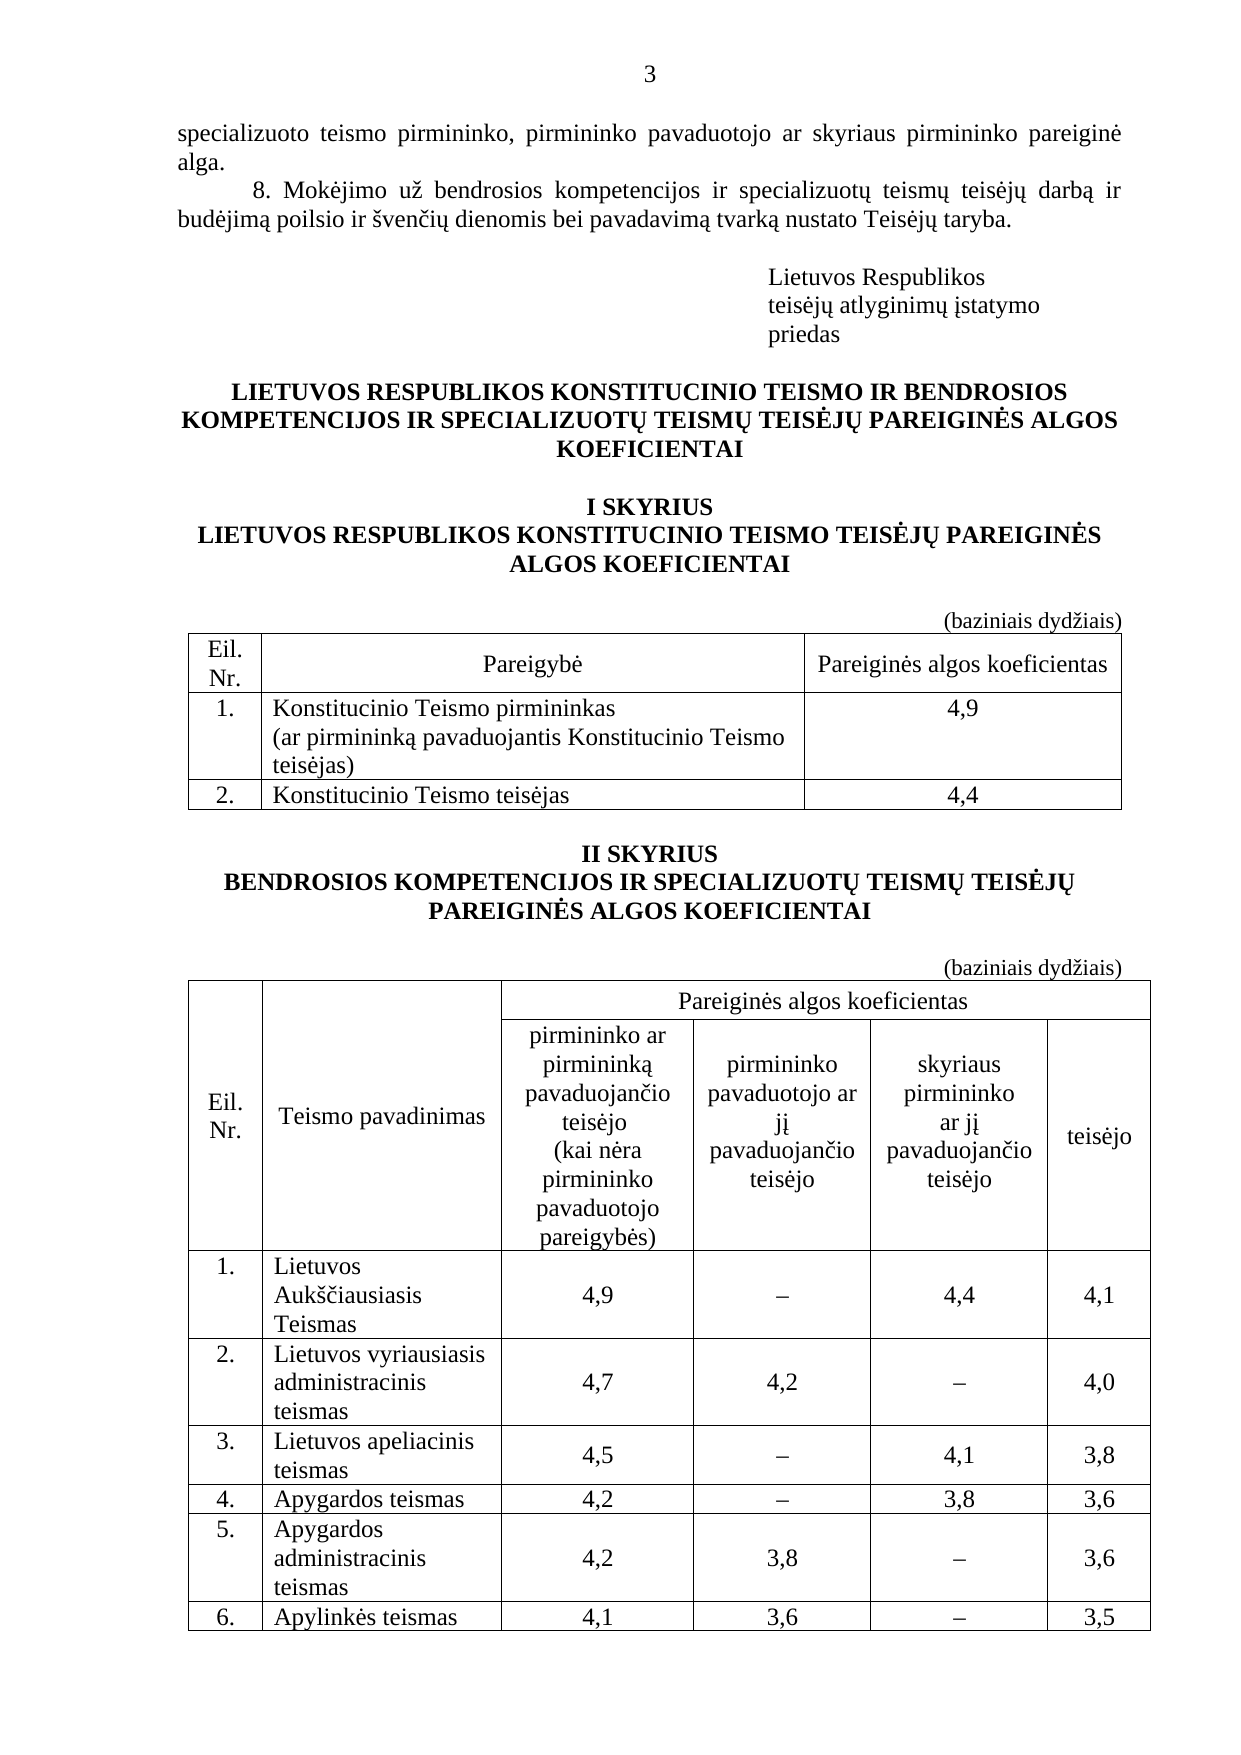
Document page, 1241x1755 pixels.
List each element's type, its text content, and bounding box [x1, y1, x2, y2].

table_cell Apylinkės teismas [263, 1602, 501, 1630]
table_cell 3,6 [1048, 1485, 1150, 1513]
text LIETUVOS RESPUBLIKOS KONSTITUCINIO TEISMO IR BENDROSIOS KOMPETENCIJOS IR SPECIALIZUOTŲ TEISMŲ TEISĖJŲ PAREIGINĖS ALGOS KOEFICIENTAI [177, 377, 1122, 463]
table_cell 1. [189, 693, 261, 779]
text (baziniais dydžiais) [177, 954, 1122, 980]
text (baziniais dydžiais) [177, 607, 1122, 633]
table_cell 3. [189, 1426, 262, 1483]
table_cell 4,0 [1048, 1339, 1150, 1425]
table_cell 4,4 [871, 1251, 1047, 1338]
table_cell 5. [189, 1514, 262, 1601]
table_cell pirmininko pavaduotojo ar jį pavaduojančio teisėjo [694, 1020, 870, 1250]
table_cell Apygardos teismas [263, 1485, 501, 1513]
table_cell 4,1 [871, 1426, 1047, 1483]
table_cell Konstitucinio Teismo teisėjas [262, 780, 804, 809]
table_cell 1. [189, 1251, 262, 1338]
table_cell 3,6 [694, 1602, 870, 1630]
text BENDROSIOS KOMPETENCIJOS IR SPECIALIZUOTŲ TEISMŲ TEISĖJŲ PAREIGINĖS ALGOS KOEFICIENTAI [177, 867, 1122, 925]
table_cell 4,5 [502, 1426, 693, 1483]
table_header Pareigybė [262, 634, 804, 692]
table_cell 4,1 [1048, 1251, 1150, 1338]
table_cell Konstitucinio Teismo pirmininkas (ar pirmininką pavaduojantis Konstitucinio Teismo teisėjas) [262, 693, 804, 779]
table_cell teisėjo [1048, 1020, 1150, 1250]
text II SKYRIUS [177, 839, 1122, 867]
table_cell pirmininko ar pirmininką pavaduojančio teisėjo (kai nėra pirmininko pavaduotojo pareigybės) [502, 1020, 693, 1250]
table_cell 4,9 [805, 693, 1121, 779]
table_cell Lietuvos apeliacinis teismas [263, 1426, 501, 1483]
table_header Pareiginės algos koeficientas [805, 634, 1121, 692]
table_header Teismo pavadinimas [263, 981, 501, 1250]
table_cell 3,8 [871, 1485, 1047, 1513]
text priedas [709, 319, 1122, 348]
table_cell 4,7 [502, 1339, 693, 1425]
table_cell 4. [189, 1485, 262, 1513]
table_cell 6. [189, 1602, 262, 1630]
table_cell 3,6 [1048, 1514, 1150, 1601]
table_cell 4,2 [502, 1514, 693, 1601]
table_cell 4,1 [502, 1602, 693, 1630]
table_cell 2. [189, 1339, 262, 1425]
table_cell – [694, 1426, 870, 1483]
table_header Eil. Nr. [189, 634, 261, 692]
table_cell 3,5 [1048, 1602, 1150, 1630]
text I SKYRIUS [177, 492, 1122, 521]
table_cell Lietuvos vyriausiasis administracinis teismas [263, 1339, 501, 1425]
text LIETUVOS RESPUBLIKOS KONSTITUCINIO TEISMO TEISĖJŲ PAREIGINĖS ALGOS KOEFICIENTAI [177, 521, 1122, 578]
text specializuoto teismo pirmininko, pirmininko pavaduotojo ar skyriaus pirmininko pareiginė alga. [177, 118, 1122, 176]
table_cell skyriaus pirmininko ar jį pavaduojančio teisėjo [871, 1020, 1047, 1250]
table_cell 3,8 [694, 1514, 870, 1601]
table_cell – [871, 1339, 1047, 1425]
table_cell 4,4 [805, 780, 1121, 809]
table_cell Apygardos administracinis teismas [263, 1514, 501, 1601]
table_cell 2. [189, 780, 261, 809]
table_cell – [694, 1251, 870, 1338]
table_header Eil. Nr. [189, 981, 262, 1250]
table_cell 4,2 [502, 1485, 693, 1513]
text 8. Mokėjimo už bendrosios kompetencijos ir specializuotų teismų teisėjų darbą ir budėjimą poilsio ir švenčių dienomis bei pavadavimą tvarką nustato Teisėjų taryba. [177, 176, 1122, 233]
table_cell 3,8 [1048, 1426, 1150, 1483]
text Lietuvos Respublikos [709, 262, 1122, 291]
table_cell – [871, 1602, 1047, 1630]
table_cell – [694, 1485, 870, 1513]
table_cell Lietuvos Aukščiausiasis Teismas [263, 1251, 501, 1338]
table_cell 4,2 [694, 1339, 870, 1425]
table_cell – [871, 1514, 1047, 1601]
table_header Pareiginės algos koeficientas [502, 981, 1150, 1019]
table_cell 4,9 [502, 1251, 693, 1338]
text teisėjų atlyginimų įstatymo [709, 291, 1122, 319]
